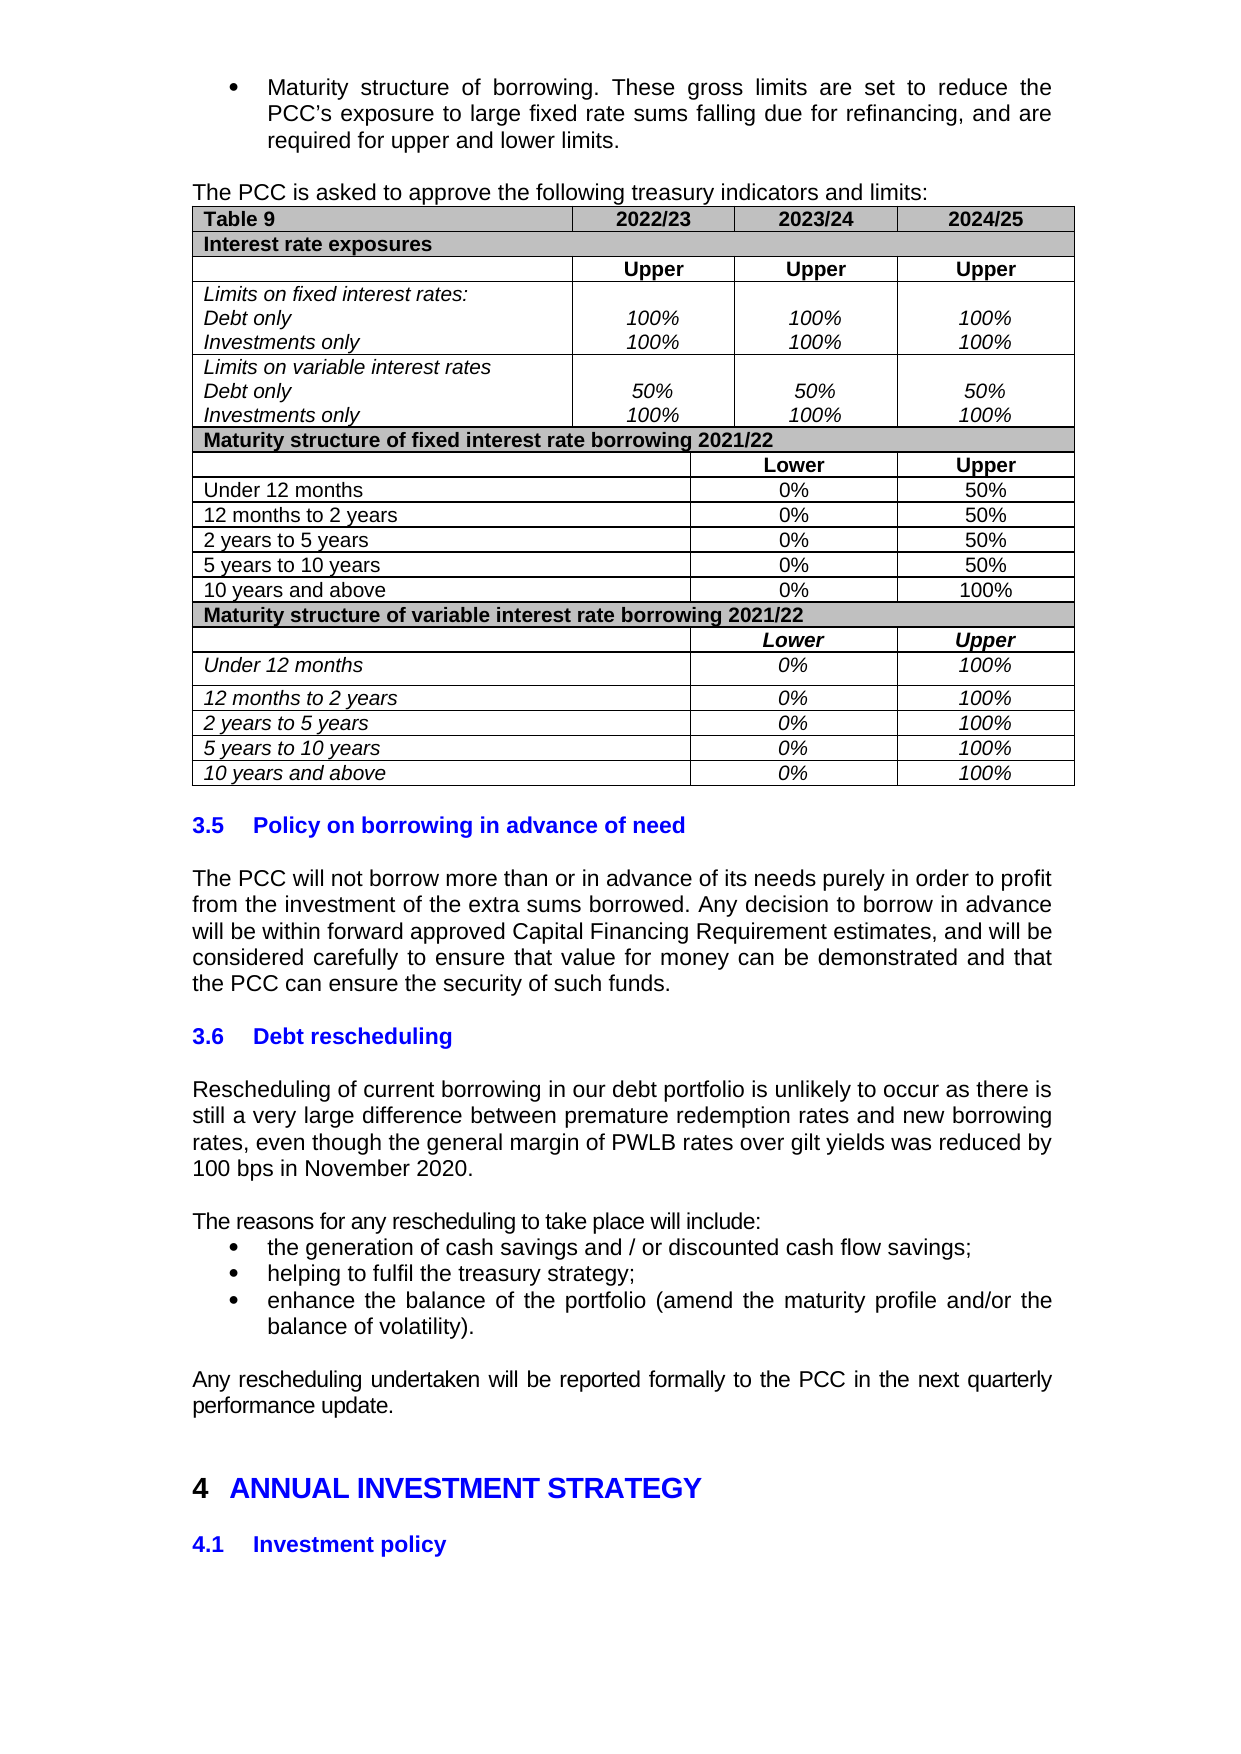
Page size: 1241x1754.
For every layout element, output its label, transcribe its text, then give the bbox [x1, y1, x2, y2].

table_cell 2 years to 5 years [193, 711, 690, 735]
table_cell 100% [898, 761, 1074, 785]
table_cell Under 12 months [193, 478, 690, 501]
table_header 2023/24 [735, 207, 897, 231]
table_cell 0% [691, 736, 897, 760]
table_header Table 9 [193, 207, 572, 231]
list Debt rescheduling [192, 1023, 1053, 1049]
table_cell 12 months to 2 years [193, 503, 690, 526]
list Investment policy [192, 1531, 1053, 1557]
table_cell 50% 100% [735, 355, 897, 426]
table_cell 0% [691, 653, 897, 685]
table_cell 0% [691, 553, 897, 576]
table_cell 10 years and above [193, 761, 690, 785]
table_cell [193, 628, 690, 651]
list Maturity structure of borrowing. These gross limits are set to reduce the PCC’s exposure to large fixed rate sums falling due for refinancing, and are required for upper and lower limits. [229, 74, 1053, 153]
table_cell Lower [691, 453, 897, 476]
table_cell Upper [898, 257, 1074, 281]
list enhance the balance of the portfolio (amend the maturity profile and/or the balance of volatility). [229, 1287, 1053, 1339]
table_cell 0% [691, 528, 897, 551]
table_cell 100% 100% [735, 282, 897, 353]
table_cell 100% 100% [898, 282, 1074, 353]
table_cell 5 years to 10 years [193, 553, 690, 576]
text The reasons for any rescheduling to take place will include: [192, 1208, 1053, 1234]
table_cell Upper [573, 257, 734, 281]
subtitle ANNUAL INVESTMENT STRATEGY [192, 1471, 1053, 1505]
table_cell Upper [898, 628, 1074, 651]
text Any rescheduling undertaken will be reported formally to the PCC in the next quarterly performance update. [192, 1366, 1053, 1418]
table_cell 100% [898, 578, 1074, 601]
table_cell 0% [691, 711, 897, 735]
table_cell 50% 100% [573, 355, 734, 426]
list the generation of cash savings and / or discounted cash flow savings; [229, 1234, 1053, 1260]
table_cell Upper [735, 257, 897, 281]
table_cell Lower [691, 628, 897, 651]
table_cell [193, 453, 690, 476]
table_cell 10 years and above [193, 578, 690, 601]
table_cell Maturity structure of fixed interest rate borrowing 2021/22 [193, 428, 1074, 451]
table_cell [193, 257, 572, 281]
table_header 2024/25 [898, 207, 1074, 231]
table_cell 0% [691, 761, 897, 785]
table_cell 50% [898, 528, 1074, 551]
table_cell 0% [691, 478, 897, 501]
text The PCC will not borrow more than or in advance of its needs purely in order to profit from the investment of the extra sums borrowed. Any decision to borrow in advance will be within forward approved Capital Financing Requirement estimates, and will be considered carefully to ensure that value for money can be demonstrated and that the PCC can ensure the security of such funds. [192, 865, 1053, 997]
table_cell 5 years to 10 years [193, 736, 690, 760]
text The PCC is asked to approve the following treasury indicators and limits: [192, 179, 1053, 206]
list Policy on borrowing in advance of need [192, 812, 1053, 839]
table_cell 50% [898, 478, 1074, 501]
table_cell 100% [898, 686, 1074, 710]
text Rescheduling of current borrowing in our debt portfolio is unlikely to occur as there is still a very large difference between premature redemption rates and new borrowing rates, even though the general margin of PWLB rates over gilt yields was reduced by 100 bps in November 2020. [192, 1076, 1053, 1181]
table_cell Limits on variable interest rates Debt only Investments only [193, 355, 572, 426]
table_cell 0% [691, 686, 897, 710]
table_cell 2 years to 5 years [193, 528, 690, 551]
table_cell 12 months to 2 years [193, 686, 690, 710]
table_cell Under 12 months [193, 653, 690, 685]
table_cell Limits on fixed interest rates: Debt only Investments only [193, 282, 572, 353]
list helping to fulfil the treasury strategy; [229, 1260, 1053, 1287]
table_cell 100% [898, 653, 1074, 685]
table_cell 100% [898, 736, 1074, 760]
table_cell 100% [898, 711, 1074, 735]
table_cell Upper [898, 453, 1074, 476]
table_cell 0% [691, 503, 897, 526]
table_cell 50% [898, 503, 1074, 526]
table_cell 0% [691, 578, 897, 601]
table_header 2022/23 [573, 207, 734, 231]
table_cell 100% 100% [573, 282, 734, 353]
table_cell Maturity structure of variable interest rate borrowing 2021/22 [193, 603, 1074, 626]
table_cell 50% [898, 553, 1074, 576]
table_cell Interest rate exposures [193, 232, 1074, 256]
table_cell 50% 100% [898, 355, 1074, 426]
